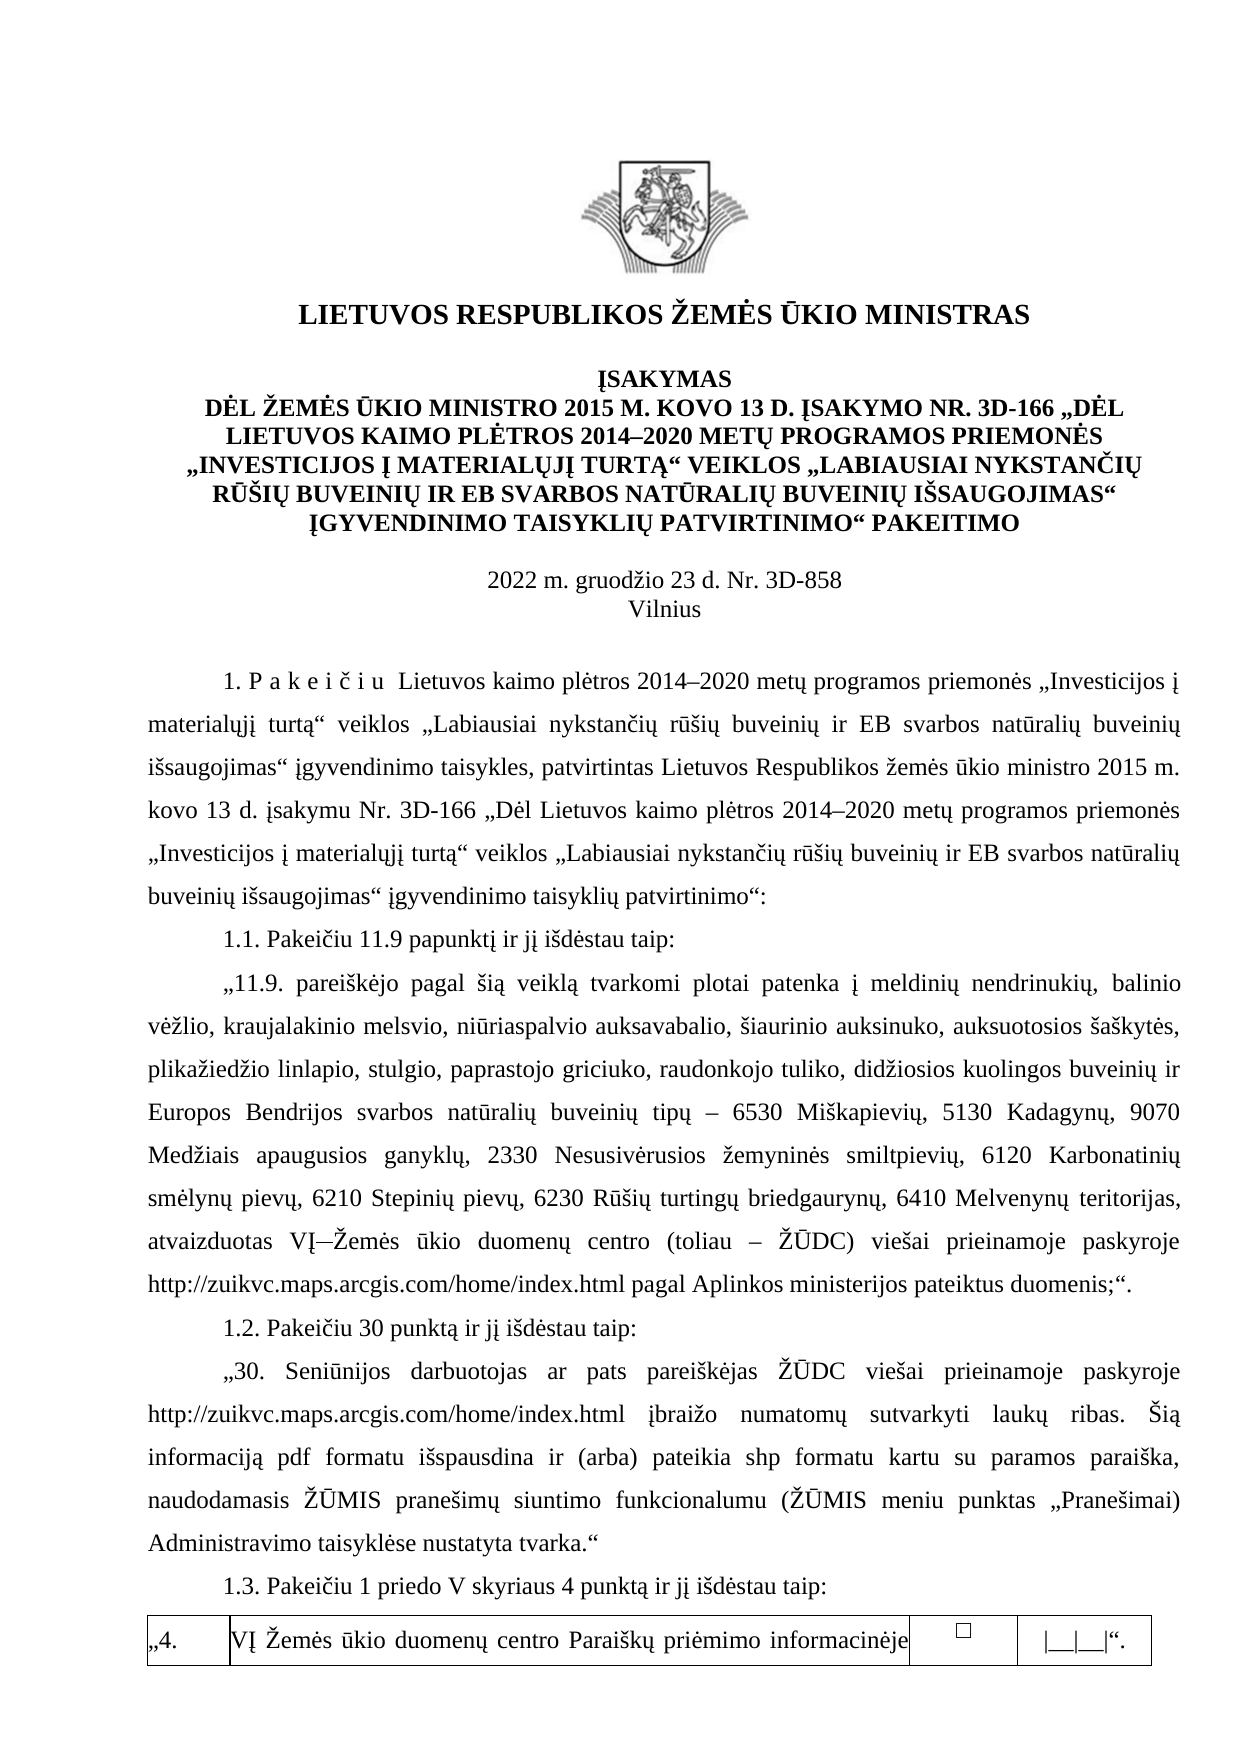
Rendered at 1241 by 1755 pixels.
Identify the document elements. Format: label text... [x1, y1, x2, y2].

table_header □ [910, 1616, 1017, 1664]
text „11.9. pareiškėjo pagal šią veiklą tvarkomi plotai patenka į meldinių nendrinukių, balinio vėžlio, kraujalakinio melsvio, niūriaspalvio auksavabalio, šiaurinio auksinuko, auksuotosios šaškytės, plikažiedžio linlapio, stulgio, paprastojo griciuko, raudonkojo tuliko, didžiosios kuolingos buveinių ir Europos Bendrijos svarbos natūralių buveinių tipų – 6530 Miškapievių, 5130 Kadagynų, 9070 Medžiais apaugusios ganyklų, 2330 Nesusivėrusios žemyninės smiltpievių, 6120 Karbonatinių smėlynų pievų, 6210 Stepinių pievų, 6230 Rūšių turtingų briedgaurynų, 6410 Melvenynų teritorijas, atvaizduotas VĮ Žemės ūkio duomenų centro (toliau – ŽŪDC) viešai prieinamoje paskyroje http://zuikvc.maps.arcgis.com/home/index.html pagal Aplinkos ministerijos pateiktus duomenis;“. [148, 968, 1181, 1298]
text „30. Seniūnijos darbuotojas ar pats pareiškėjas ŽŪDC viešai prieinamoje paskyroje http://zuikvc.maps.arcgis.com/home/index.html įbraižo numatomų sutvarkyti laukų ribas. Šią informaciją pdf formatu išspausdina ir (arba) pateikia shp formatu kartu su paramos paraiška, naudodamasis ŽŪMIS pranešimų siuntimo funkcionalumu (ŽŪMIS meniu punktas „Pranešimai) Administravimo taisyklėse nustatyta tvarka.“ [148, 1356, 1181, 1557]
text 1.1. Pakeičiu 11.9 papunktį ir jį išdėstau taip: [148, 924, 1181, 953]
text Vilnius [148, 594, 1181, 623]
text LIETUVOS RESPUBLIKOS ŽEMĖS ŪKIO MINISTRAS [148, 297, 1181, 330]
text 1.2. Pakeičiu 30 punktą ir jį išdėstau taip: [148, 1313, 1181, 1341]
text 1. P a k e i č i u Lietuvos kaimo plėtros 2014–2020 metų programos priemonės „Investicijos į materialųjį turtą“ veiklos „Labiausiai nykstančių rūšių buveinių ir EB svarbos natūralių buveinių išsaugojimas“ įgyvendinimo taisykles, patvirtintas Lietuvos Respublikos žemės ūkio ministro 2015 m. kovo 13 d. įsakymu Nr. 3D-166 „Dėl Lietuvos kaimo plėtros 2014–2020 metų programos priemonės „Investicijos į materialųjį turtą“ veiklos „Labiausiai nykstančių rūšių buveinių ir EB svarbos natūralių buveinių išsaugojimas“ įgyvendinimo taisyklių patvirtinimo“: [148, 666, 1181, 910]
text 2022 m. gruodžio 23 d. Nr. 3D-858 [148, 565, 1181, 594]
text 1.3. Pakeičiu 1 priedo V skyriaus 4 punktą ir jį išdėstau taip: [148, 1571, 1181, 1600]
table_header VĮ Žemės ūkio duomenų centro Paraiškų priėmimo informacinėje sistemoje suformuoto žemėlapio fragmentas su įbraižytomis grafinėmis pareiškėjų pagal priemonę numatomų sutvarkyti laukų ribomis (shp formatu) [231, 1654, 909, 1664]
text ĮSAKYMAS [148, 364, 1181, 393]
table_header VĮ Žemės ūkio duomenų centro Paraiškų priėmimo informacinėje sistemoje suformuoto žemėlapio fragmentas su įbraižytomis grafinėmis pareiškėjų pagal priemonę numatomų sutvarkyti laukų ribomis (shp formatu) [231, 1616, 909, 1626]
text DĖL ŽEMĖS ŪKIO MINISTRO 2015 M. KOVO 13 D. ĮSAKYMO NR. 3D-166 „DĖL LIETUVOS KAIMO PLĖTROS 2014–2020 METŲ PROGRAMOS PRIEMONĖS „INVESTICIJOS Į MATERIALŲJĮ TURTĄ“ VEIKLOS „LABIAUSIAI NYKSTANČIŲ RŪŠIŲ BUVEINIŲ IR EB SVARBOS NATŪRALIŲ BUVEINIŲ IŠSAUGOJIMAS“ ĮGYVENDINIMO TAISYKLIŲ PATVIRTINIMO“ PAKEITIMO [148, 393, 1181, 536]
table_header „4. [148, 1616, 229, 1664]
table_header |__|__|“. [1018, 1616, 1151, 1664]
